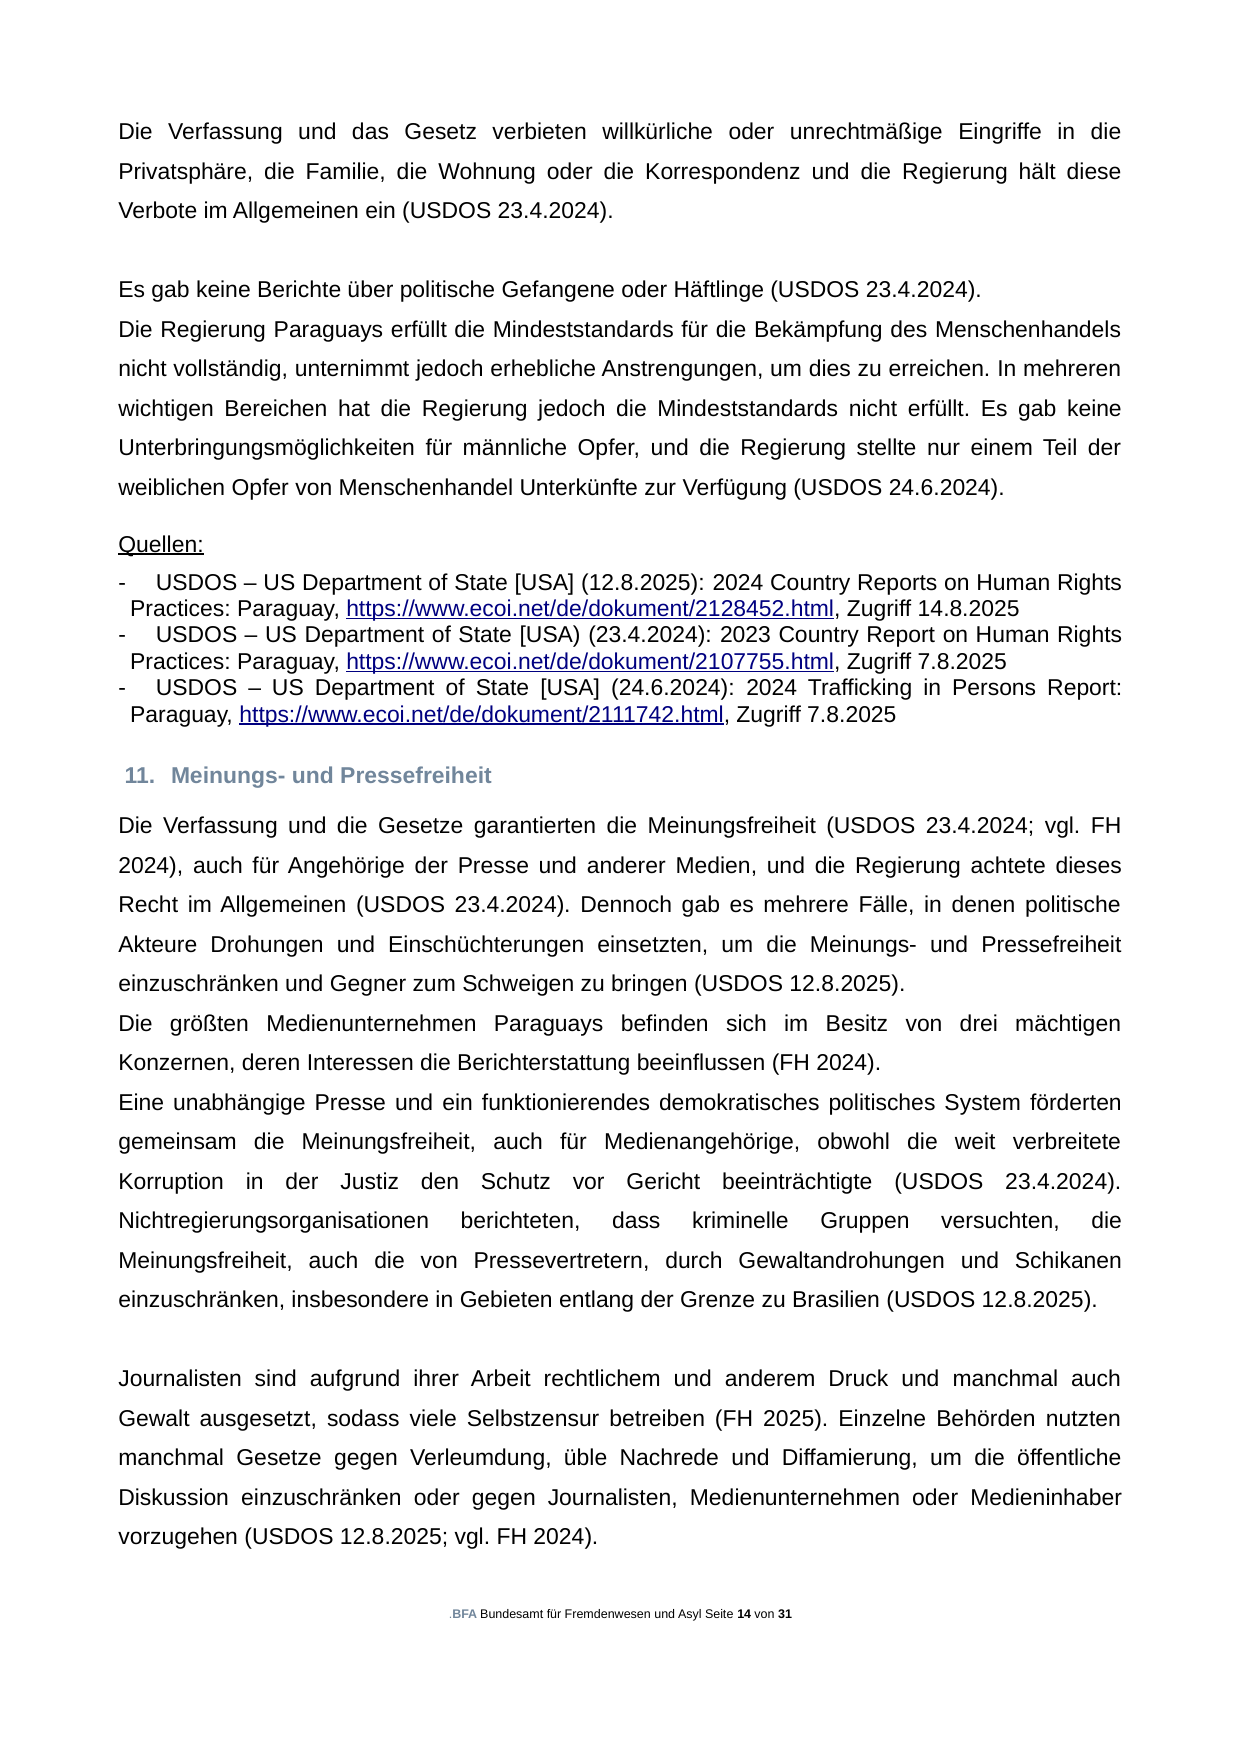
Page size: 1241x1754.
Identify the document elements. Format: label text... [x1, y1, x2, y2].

text Quellen: [118, 531, 1122, 557]
list USDOS – US Department of State [USA) (23.4.2024): 2023 Country Report on Human Rights Practices: Paraguay, https://www.ecoi.net/de/dokument/2107755.html, Zugriff 7.8.2025 [118, 621, 1122, 674]
text Journalisten sind aufgrund ihrer Arbeit rechtlichem und anderem Druck und manchmal auch Gewalt ausgesetzt, sodass viele Selbstzensur betreiben (FH 2025). Einzelne Behörden nutzten manchmal Gesetze gegen Verleumdung, üble Nachrede und Diffamierung, um die öffentliche Diskussion einzuschränken oder gegen Journalisten, Medienunternehmen oder Medieninhaber vorzugehen (USDOS 12.8.2025; vgl. FH 2024). [118, 1365, 1122, 1549]
subtitle Meinungs- und Pressefreiheit [118, 762, 1112, 789]
list USDOS – US Department of State [USA] (24.6.2024): 2024 Trafficking in Persons Report: Paraguay, https://www.ecoi.net/de/dokument/2111742.html, Zugriff 7.8.2025 [118, 674, 1122, 727]
text Die Regierung Paraguays erfüllt die Mindeststandards für die Bekämpfung des Menschenhandels nicht vollständig, unternimmt jedoch erhebliche Anstrengungen, um dies zu erreichen. In mehreren wichtigen Bereichen hat die Regierung jedoch die Mindeststandards nicht erfüllt. Es gab keine Unterbringungsmöglichkeiten für männliche Opfer, und die Regierung stellte nur einem Teil der weiblichen Opfer von Menschenhandel Unterkünfte zur Verfügung (USDOS 24.6.2024). [118, 316, 1122, 500]
text Eine unabhängige Presse und ein funktionierendes demokratisches politisches System förderten gemeinsam die Meinungsfreiheit, auch für Medienangehörige, obwohl die weit verbreitete Korruption in der Justiz den Schutz vor Gericht beeinträchtigte (USDOS 23.4.2024). Nichtregierungsorganisationen berichteten, dass kriminelle Gruppen versuchten, die Meinungsfreiheit, auch die von Pressevertretern, durch Gewaltandrohungen und Schikanen einzuschränken, insbesondere in Gebieten entlang der Grenze zu Brasilien (USDOS 12.8.2025). [118, 1089, 1122, 1312]
text Die Verfassung und die Gesetze garantierten die Meinungsfreiheit (USDOS 23.4.2024; vgl. FH 2024), auch für Angehörige der Presse und anderer Medien, und die Regierung achtete dieses Recht im Allgemeinen (USDOS 23.4.2024). Dennoch gab es mehrere Fälle, in denen politische Akteure Drohungen und Einschüchterungen einsetzten, um die Meinungs- und Pressefreiheit einzuschränken und Gegner zum Schweigen zu bringen (USDOS 12.8.2025). [118, 812, 1122, 997]
text Die Verfassung und das Gesetz verbieten willkürliche oder unrechtmäßige Eingriffe in die Privatsphäre, die Familie, die Wohnung oder die Korrespondenz und die Regierung hält diese Verbote im Allgemeinen ein (USDOS 23.4.2024). [118, 118, 1122, 223]
list USDOS – US Department of State [USA] (12.8.2025): 2024 Country Reports on Human Rights Practices: Paraguay, https://www.ecoi.net/de/dokument/2128452.html, Zugriff 14.8.2025 [118, 569, 1122, 621]
text Die größten Medienunternehmen Paraguays befinden sich im Besitz von drei mächtigen Konzernen, deren Interessen die Berichterstattung beeinflussen (FH 2024). [118, 1010, 1122, 1076]
text Es gab keine Berichte über politische Gefangene oder Häftlinge (USDOS 23.4.2024). [118, 276, 1122, 302]
